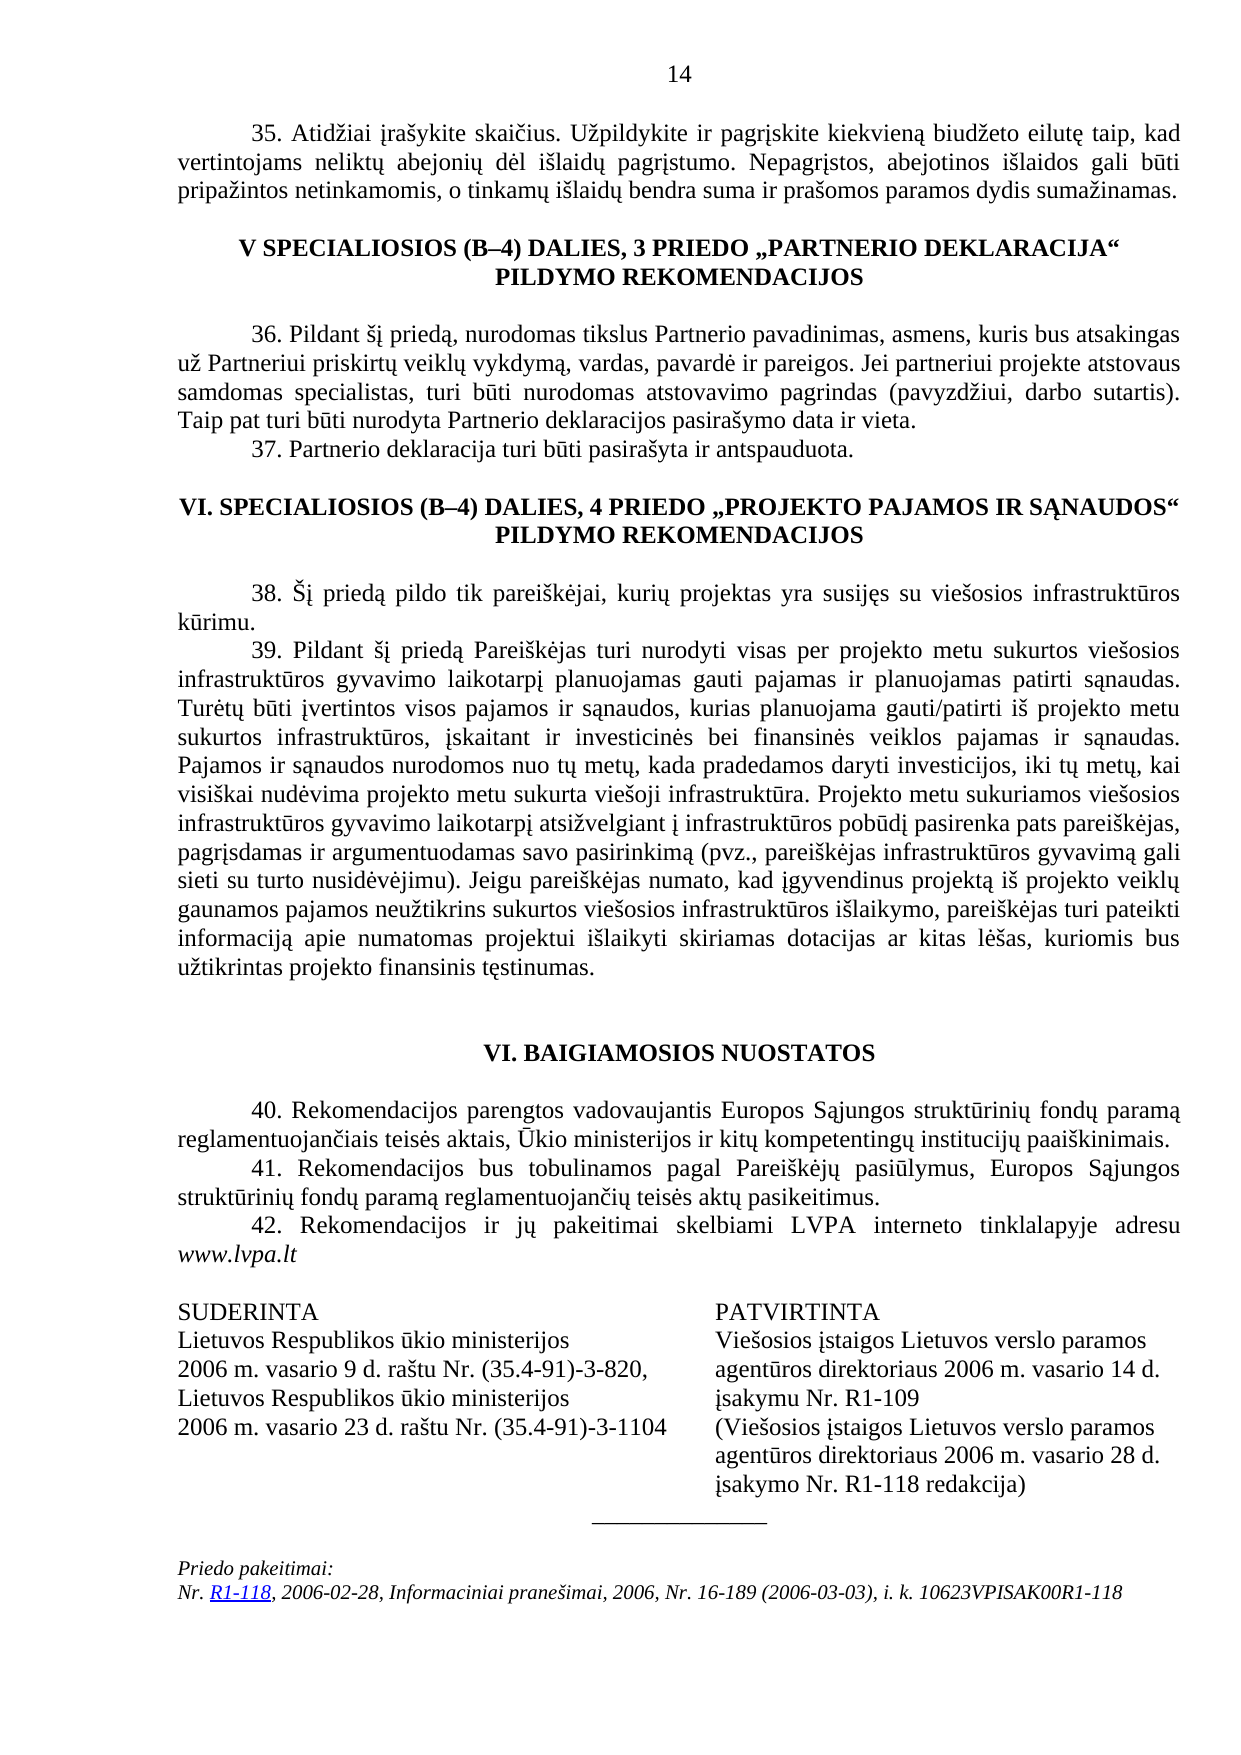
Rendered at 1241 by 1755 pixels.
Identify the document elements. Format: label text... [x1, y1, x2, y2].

text Priedo pakeitimai: [177, 1556, 1181, 1580]
text 2006 m. vasario 9 d. raštu Nr. (35.4-91)-3-820, agentūros direktoriaus 2006 m. vasario 14 d. [177, 1354, 1181, 1383]
text Nr. R1-118, 2006-02-28, Informaciniai pranešimai, 2006, Nr. 16-189 (2006-03-03), i. k. 10623VPISAK00R1-118 [177, 1580, 1181, 1604]
text 41. Rekomendacijos bus tobulinamos pagal Pareiškėjų pasiūlymus, Europos Sąjungos struktūrinių fondų paramą reglamentuojančių teisės aktų pasikeitimus. [177, 1153, 1181, 1211]
text 38. Šį priedą pildo tik pareiškėjai, kurių projektas yra susijęs su viešosios infrastruktūros kūrimu. [177, 578, 1181, 636]
text Lietuvos Respublikos ūkio ministerijos įsakymu Nr. R1-109 [177, 1383, 1181, 1412]
text 37. Partnerio deklaracija turi būti pasirašyta ir antspauduota. [177, 434, 1181, 463]
text 42. Rekomendacijos ir jų pakeitimai skelbiami LVPA interneto tinklalapyje adresu www.lvpa.lt [177, 1211, 1181, 1268]
text VI. SPECIALIOSIOS (B–4) DALIES, 4 PRIEDO „PROJEKTO PAJAMOS IR SĄNAUDOS“ PILDYMO REKOMENDACIJOS [177, 492, 1181, 549]
text VI. BAIGIAMOSIOS NUOSTATOS [177, 1038, 1181, 1067]
text V SPECIALIOSIOS (B–4) DALIES, 3 PRIEDO „PARTNERIO DEKLARACIJA“ PILDYMO REKOMENDACIJOS [177, 233, 1181, 291]
text 39. Pildant šį priedą Pareiškėjas turi nurodyti visas per projekto metu sukurtos viešosios infrastruktūros gyvavimo laikotarpį planuojamas gauti pajamas ir planuojamas patirti sąnaudas. Turėtų būti įvertintos visos pajamos ir sąnaudos, kurias planuojama gauti/patirti iš projekto metu sukurtos infrastruktūros, įskaitant ir investicinės bei finansinės veiklos pajamas ir sąnaudas. Pajamos ir sąnaudos nurodomos nuo tų metų, kada pradedamos daryti investicijos, iki tų metų, kai visiškai nudėvima projekto metu sukurta viešoji infrastruktūra. Projekto metu sukuriamos viešosios infrastruktūros gyvavimo laikotarpį atsižvelgiant į infrastruktūros pobūdį pasirenka pats pareiškėjas, pagrįsdamas ir argumentuodamas savo pasirinkimą (pvz., pareiškėjas infrastruktūros gyvavimą gali sieti su turto nusidėvėjimu). Jeigu pareiškėjas numato, kad įgyvendinus projektą iš projekto veiklų gaunamos pajamos neužtikrins sukurtos viešosios infrastruktūros išlaikymo, pareiškėjas turi pateikti informaciją apie numatomas projektui išlaikyti skiriamas dotacijas ar kitas lėšas, kuriomis bus užtikrintas projekto finansinis tęstinumas. [177, 636, 1181, 981]
text 36. Pildant šį priedą, nurodomas tikslus Partnerio pavadinimas, asmens, kuris bus atsakingas už Partneriui priskirtų veiklų vykdymą, vardas, pavardė ir pareigos. Jei partneriui projekte atstovaus samdomas specialistas, turi būti nurodomas atstovavimo pagrindas (pavyzdžiui, darbo sutartis). Taip pat turi būti nurodyta Partnerio deklaracijos pasirašymo data ir vieta. [177, 319, 1181, 434]
text agentūros direktoriaus 2006 m. vasario 28 d. [177, 1441, 1181, 1469]
text 2006 m. vasario 23 d. raštu Nr. (35.4-91)-3-1104 (Viešosios įstaigos Lietuvos verslo paramos [177, 1412, 1181, 1441]
text SUDERINTA PATVIRTINTA [177, 1297, 1181, 1326]
text įsakymo Nr. R1-118 redakcija) [177, 1469, 1181, 1498]
text 40. Rekomendacijos parengtos vadovaujantis Europos Sąjungos struktūrinių fondų paramą reglamentuojančiais teisės aktais, Ūkio ministerijos ir kitų kompetentingų institucijų paaiškinimais. [177, 1096, 1181, 1153]
text ______________ [177, 1498, 1181, 1527]
text Lietuvos Respublikos ūkio ministerijos Viešosios įstaigos Lietuvos verslo paramos [177, 1326, 1181, 1354]
text 35. Atidžiai įrašykite skaičius. Užpildykite ir pagrįskite kiekvieną biudžeto eilutę taip, kad vertintojams neliktų abejonių dėl išlaidų pagrįstumo. Nepagrįstos, abejotinos išlaidos gali būti pripažintos netinkamomis, o tinkamų išlaidų bendra suma ir prašomos paramos dydis sumažinamas. [177, 118, 1181, 204]
